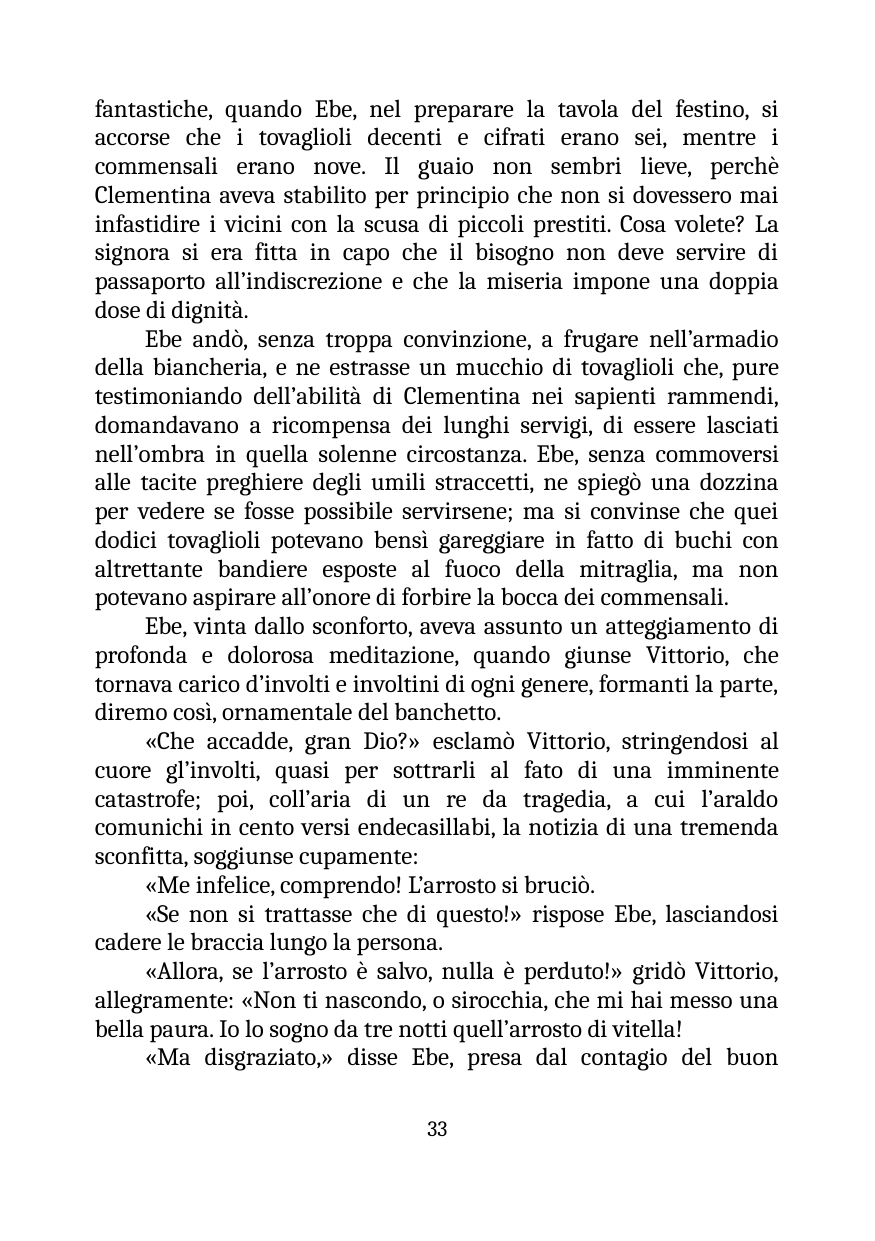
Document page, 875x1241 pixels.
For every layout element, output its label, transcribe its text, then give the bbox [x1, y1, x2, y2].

text Ebe andò, senza troppa convinzione, a frugare nell’armadio della biancheria, e ne estrasse un mucchio di tovaglioli che, pure testimoniando dell’abilità di Clementina nei sapienti rammendi, domandavano a ricompensa dei lunghi servigi, di essere lasciati nell’ombra in quella solenne circostanza. Ebe, senza commoversi alle tacite preghiere degli umili straccetti, ne spiegò una dozzina per vedere se fosse possibile servirsene; ma si convinse che quei dodici tovaglioli potevano bensì gareggiare in fatto di buchi con altrettante bandiere esposte al fuoco della mitraglia, ma non potevano aspirare all’onore di forbire la bocca dei commensali. [94, 324, 779, 612]
text «Allora, se l’arrosto è salvo, nulla è perduto!» gridò Vittorio, allegramente: «Non ti nascondo, o sirocchia, che mi hai messo una bella paura. Io lo sogno da tre notti quell’arrosto di vitella! [94, 957, 779, 1043]
text «Me infelice, comprendo! L’arrosto si bruciò. [94, 871, 779, 899]
text Ebe, vinta dallo sconforto, aveva assunto un atteggiamento di profonda e dolorosa meditazione, quando giunse Vittorio, che tornava carico d’involti e involtini di ogni genere, formanti la parte, diremo così, ornamentale del banchetto. [94, 612, 779, 727]
text fantastiche, quando Ebe, nel preparare la tavola del festino, si accorse che i tovaglioli decenti e cifrati erano sei, mentre i commensali erano nove. Il guaio non sembri lieve, perchè Clementina aveva stabilito per principio che non si dovessero mai infastidire i vicini con la scusa di piccoli prestiti. Cosa volete? La signora si era fitta in capo che il bisogno non deve servire di passaporto all’indiscrezione e che la miseria impone una doppia dose di dignità. [94, 94, 779, 324]
text «Ma disgraziato,» disse Ebe, presa dal contagio del buon [94, 1043, 779, 1072]
text «Che accadde, gran Dio?» esclamò Vittorio, stringendosi al cuore gl’involti, quasi per sottrarli al fato di una imminente catastrofe; poi, coll’aria di un re da tragedia, a cui l’araldo comunichi in cento versi endecasillabi, la notizia di una tremenda sconfitta, soggiunse cupamente: [94, 727, 779, 871]
text «Se non si trattasse che di questo!» rispose Ebe, lasciandosi cadere le braccia lungo la persona. [94, 899, 779, 957]
